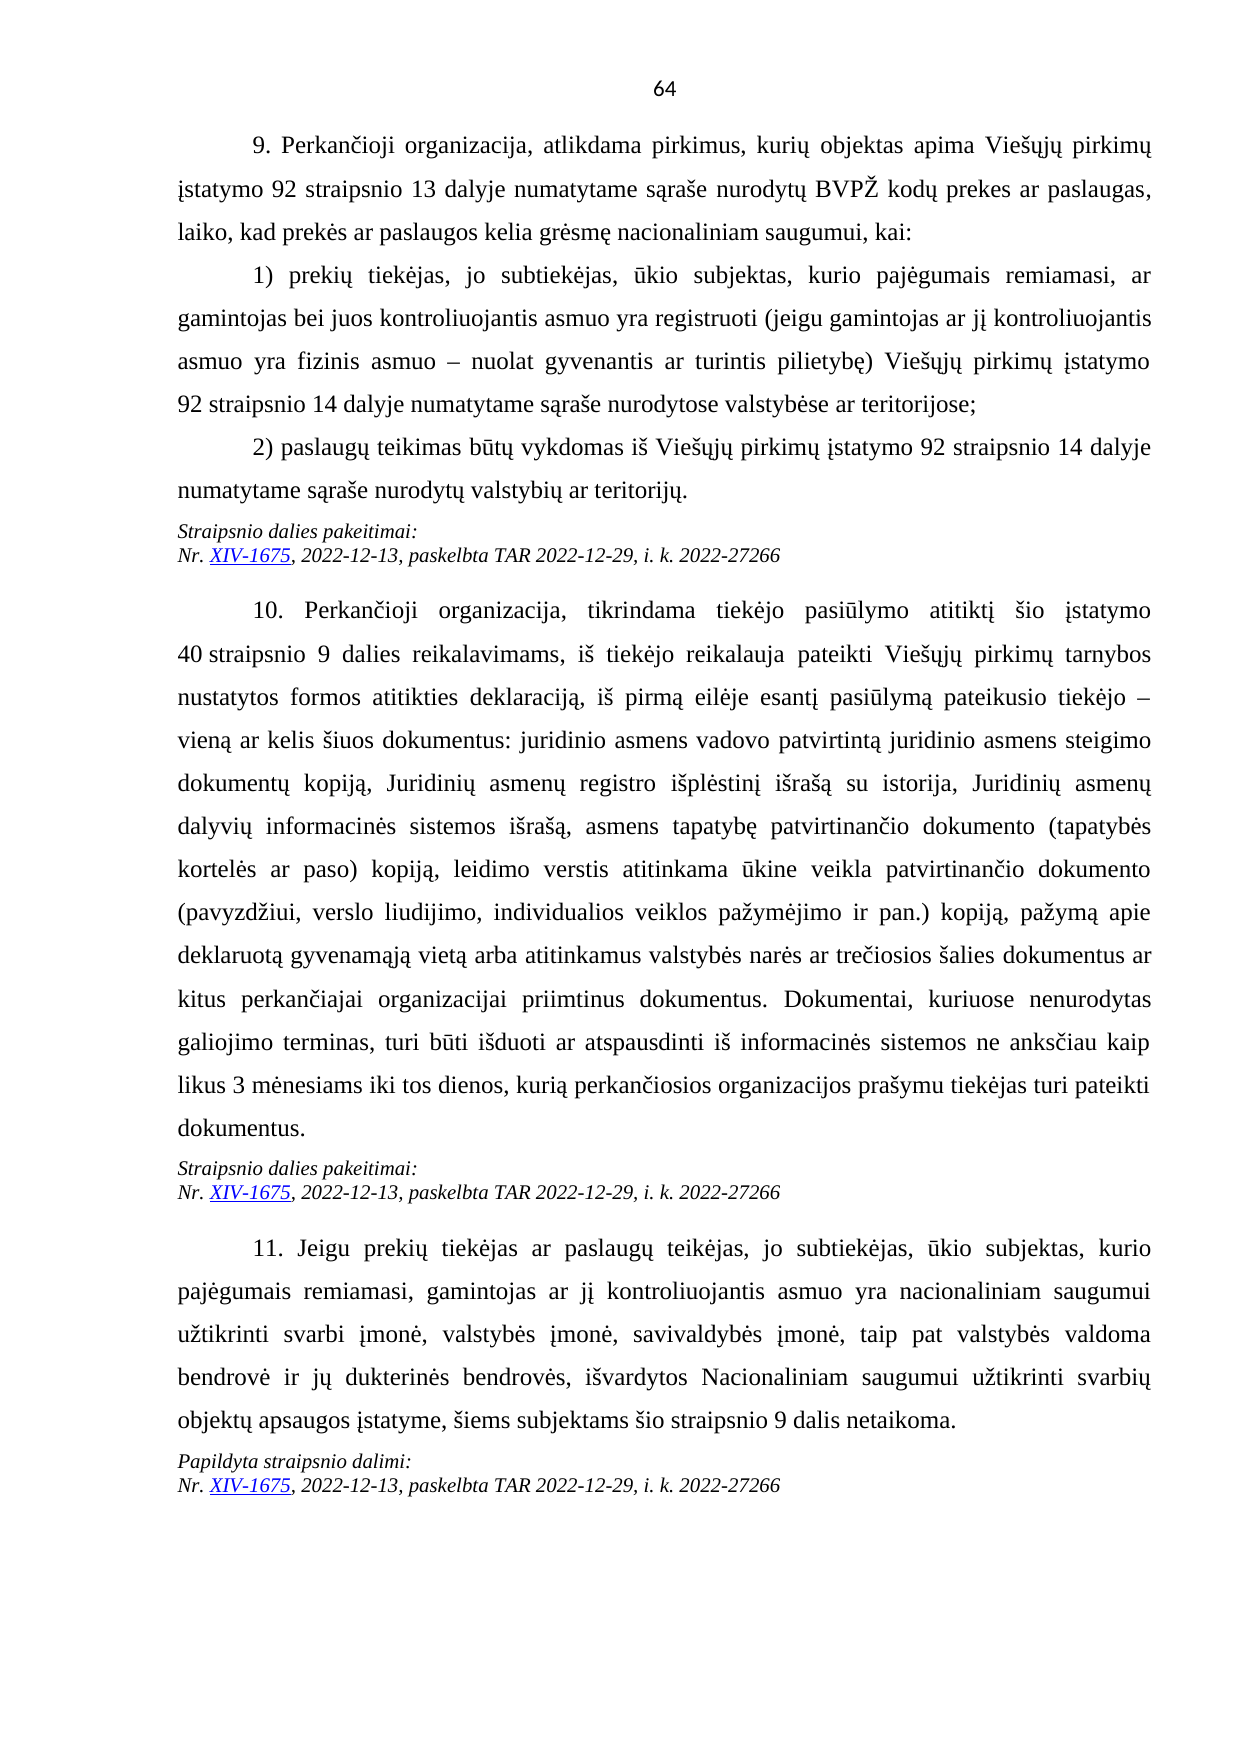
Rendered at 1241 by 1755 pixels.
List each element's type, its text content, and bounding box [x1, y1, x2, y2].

text 2) paslaugų teikimas būtų vykdomas iš Viešųjų pirkimų įstatymo 92 straipsnio 14 dalyje numatytame sąraše nurodytų valstybių ar teritorijų. [177, 432, 1152, 504]
text 1) prekių tiekėjas, jo subtiekėjas, ūkio subjektas, kurio pajėgumais remiamasi, ar gamintojas bei juos kontroliuojantis asmuo yra registruoti (jeigu gamintojas ar jį kontroliuojantis asmuo yra fizinis asmuo – nuolat gyvenantis ar turintis pilietybę) Viešųjų pirkimų įstatymo 92 straipsnio 14 dalyje numatytame sąraše nurodytose valstybėse ar teritorijose; [177, 260, 1152, 418]
text 10. Perkančioji organizacija, tikrindama tiekėjo pasiūlymo atitiktį šio įstatymo 40 straipsnio 9 dalies reikalavimams, iš tiekėjo reikalauja pateikti Viešųjų pirkimų tarnybos nustatytos formos atitikties deklaraciją, iš pirmą eilėje esantį pasiūlymą pateikusio tiekėjo – vieną ar kelis šiuos dokumentus: juridinio asmens vadovo patvirtintą juridinio asmens steigimo dokumentų kopiją, Juridinių asmenų registro išplėstinį išrašą su istorija, Juridinių asmenų dalyvių informacinės sistemos išrašą, asmens tapatybę patvirtinančio dokumento (tapatybės kortelės ar paso) kopiją, leidimo verstis atitinkama ūkine veikla patvirtinančio dokumento (pavyzdžiui, verslo liudijimo, individualios veiklos pažymėjimo ir pan.) kopiją, pažymą apie deklaruotą gyvenamąją vietą arba atitinkamus valstybės narės ar trečiosios šalies dokumentus ar kitus perkančiajai organizacijai priimtinus dokumentus. Dokumentai, kuriuose nenurodytas galiojimo terminas, turi būti išduoti ar atspausdinti iš informacinės sistemos ne anksčiau kaip likus 3 mėnesiams iki tos dienos, kurią perkančiosios organizacijos prašymu tiekėjas turi pateikti dokumentus. [177, 596, 1152, 1142]
text Nr. XIV-1675, 2022-12-13, paskelbta TAR 2022-12-29, i. k. 2022-27266 [177, 1473, 1152, 1497]
text 11. Jeigu prekių tiekėjas ar paslaugų teikėjas, jo subtiekėjas, ūkio subjektas, kurio pajėgumais remiamasi, gamintojas ar jį kontroliuojantis asmuo yra nacionaliniam saugumui užtikrinti svarbi įmonė, valstybės įmonė, savivaldybės įmonė, taip pat valstybės valdoma bendrovė ir jų dukterinės bendrovės, išvardytos Nacionaliniam saugumui užtikrinti svarbių objektų apsaugos įstatyme, šiems subjektams šio straipsnio 9 dalis netaikoma. [177, 1233, 1152, 1434]
text Straipsnio dalies pakeitimai: [177, 1156, 1152, 1180]
text Papildyta straipsnio dalimi: [177, 1449, 1152, 1473]
text Straipsnio dalies pakeitimai: [177, 519, 1152, 543]
text Nr. XIV-1675, 2022-12-13, paskelbta TAR 2022-12-29, i. k. 2022-27266 [177, 543, 1152, 567]
text Nr. XIV-1675, 2022-12-13, paskelbta TAR 2022-12-29, i. k. 2022-27266 [177, 1180, 1152, 1204]
text 9. Perkančioji organizacija, atlikdama pirkimus, kurių objektas apima Viešųjų pirkimų įstatymo 92 straipsnio 13 dalyje numatytame sąraše nurodytų BVPŽ kodų prekes ar paslaugas, laiko, kad prekės ar paslaugos kelia grėsmę nacionaliniam saugumui, kai: [177, 131, 1152, 246]
